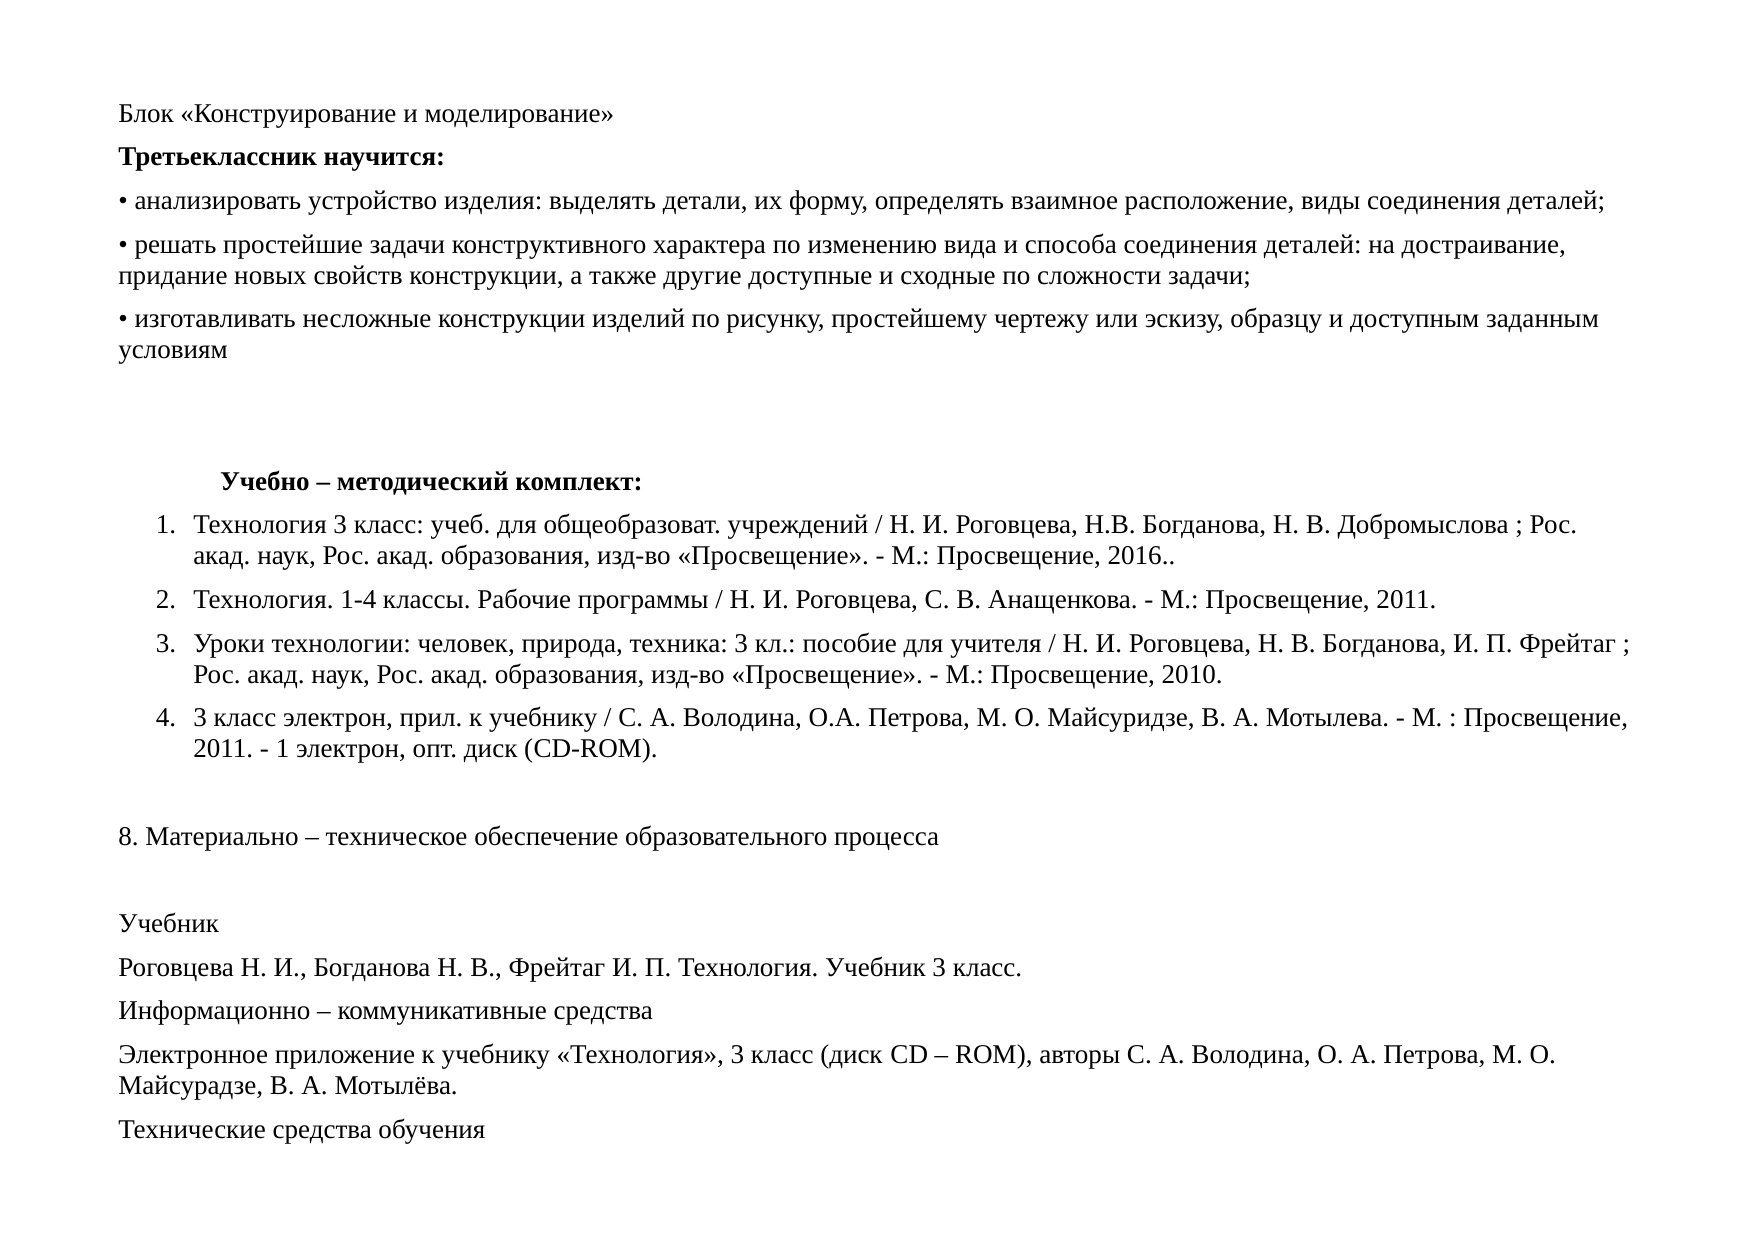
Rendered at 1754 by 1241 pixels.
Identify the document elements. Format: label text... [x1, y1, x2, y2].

list 3 класс электрон, прил. к учебнику / С. А. Володина, О.А. Петрова, М. О. Майсуридзе, В. А. Мотылева. - М. : Просвещение, 2011. - 1 электрон, опт. диск (CD-ROM). [156, 701, 1636, 764]
list Технология 3 класс: учеб. для общеобразоват. учреждений / Н. И. Роговцева, Н.В. Богданова, Н. В. Добромыслова ; Рос. акад. наук, Рос. акад. образования, изд-во «Просвещение». - М.: Просвещение, 2016.. [156, 508, 1636, 571]
text Третьеклассник научится: [118, 140, 1636, 172]
list Технология. 1-4 классы. Рабочие программы / Н. И. Роговцева, С. В. Анащенкова. - М.: Просвещение, 2011. [156, 583, 1636, 614]
text Роговцева Н. И., Богданова Н. В., Фрейтаг И. П. Технология. Учебник 3 класс. [118, 951, 1636, 982]
list Уроки технологии: человек, природа, техника: 3 кл.: пособие для учителя / Н. И. Роговцева, Н. В. Богданова, И. П. Фрейтаг ; Рос. акад. наук, Рос. акад. образования, изд-во «Просвещение». - М.: Просвещение, 2010. [156, 627, 1636, 689]
text Электронное приложение к учебнику «Технология», 3 класс (диск CD – ROM), авторы С. А. Володина, О. А. Петрова, М. О. Майсурадзе, В. А. Мотылёва. [118, 1038, 1636, 1100]
text Учебник [118, 907, 1636, 938]
text • изготавливать несложные конструкции изделий по рисунку, простейшему чертежу или эскизу, образцу и доступным заданным условиям [118, 302, 1636, 365]
text Блок «Конструирование и моделирование» [118, 97, 1636, 128]
text Учебно – методический комплект: [118, 464, 1636, 496]
text 8. Материально – техническое обеспечение образовательного процесса [118, 820, 1636, 851]
text • решать простейшие задачи конструктивного характера по изменению вида и способа соединения деталей: на достраивание, придание новых свойств конструкции, а также другие доступные и сходные по сложности задачи; [118, 228, 1636, 290]
text Технические средства обучения [118, 1113, 1636, 1144]
text • анализировать устройство изделия: выделять детали, их форму, определять взаимное расположение, виды соединения деталей; [118, 184, 1636, 215]
text Информационно – коммуникативные средства [118, 994, 1636, 1026]
